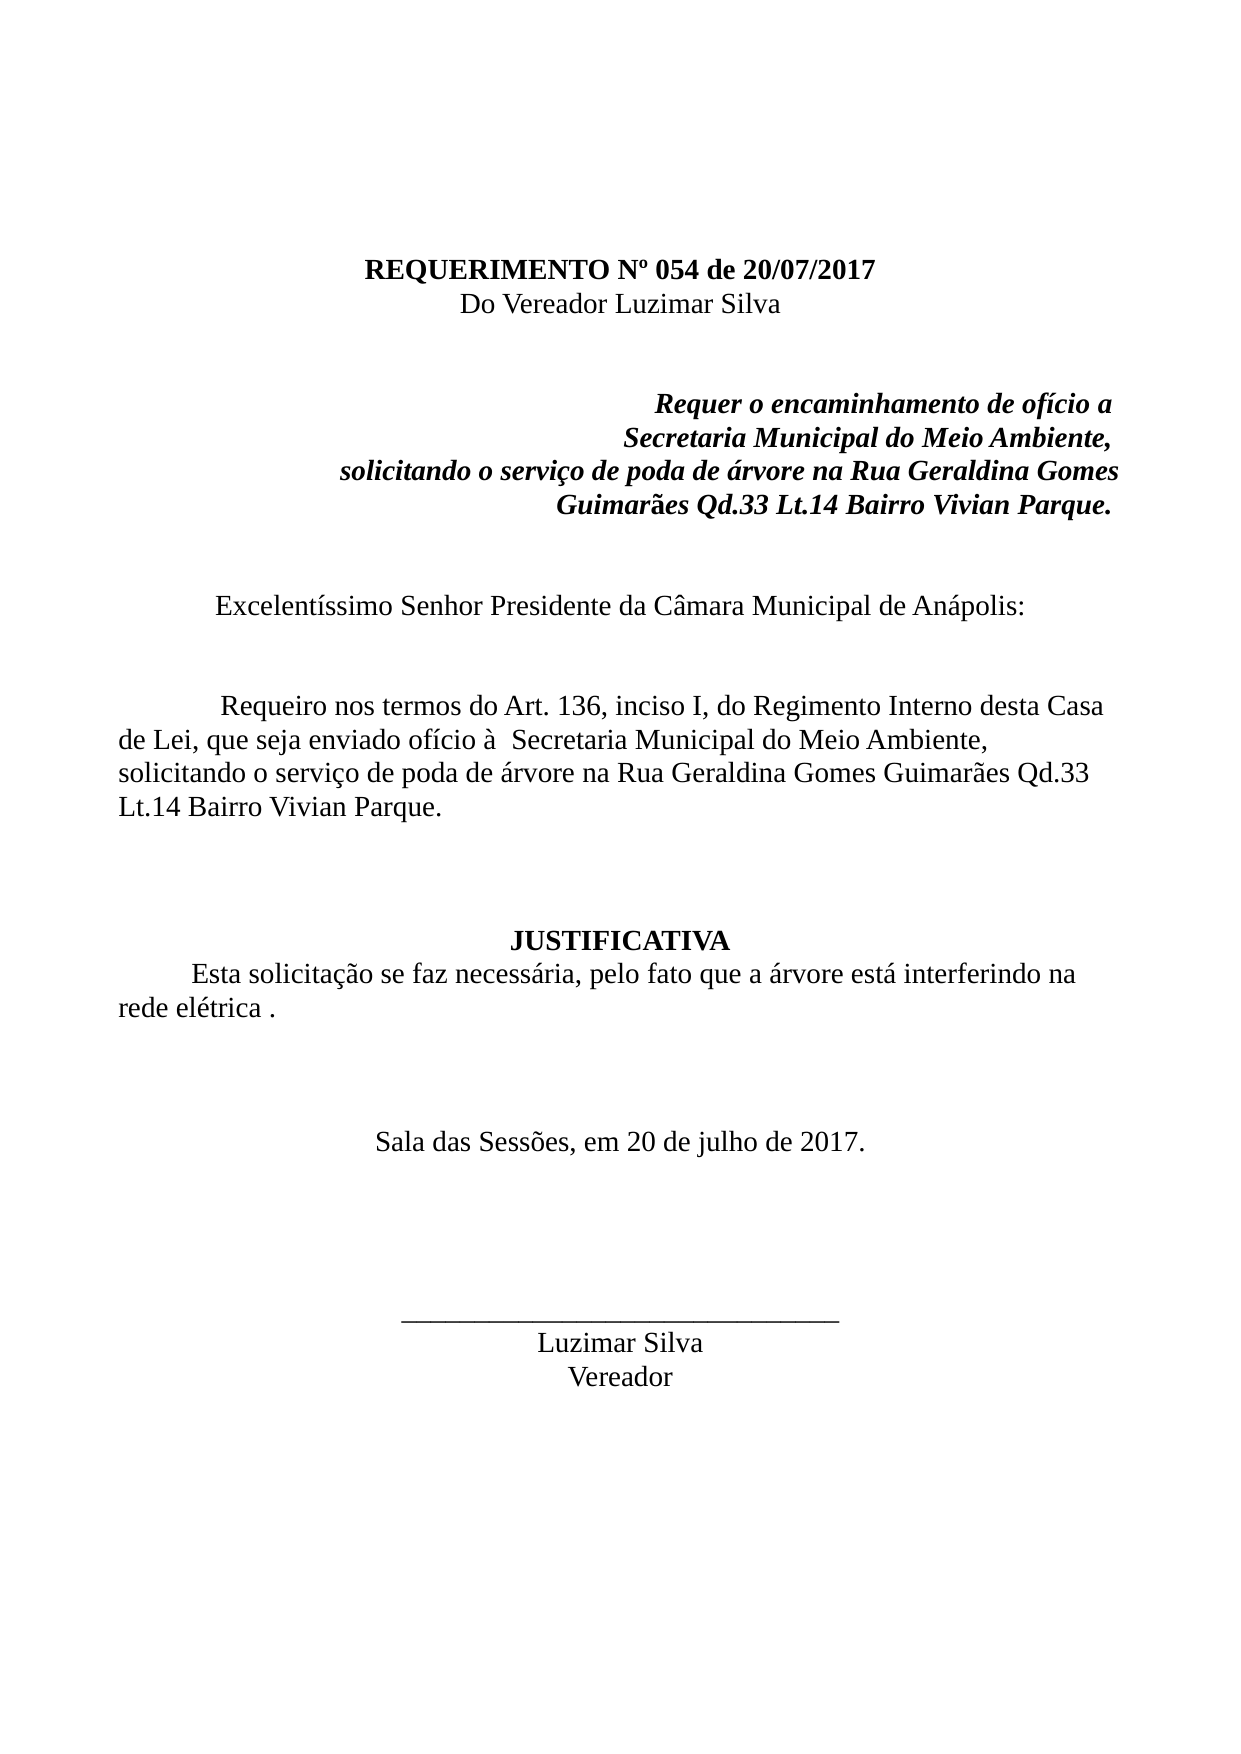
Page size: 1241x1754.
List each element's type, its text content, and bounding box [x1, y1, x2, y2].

text Sala das Sessões, em 20 de julho de 2017. [118, 1124, 1122, 1158]
text Luzimar Silva [118, 1326, 1122, 1359]
text solicitando o serviço de poda de árvore na Rua Geraldina Gomes Guimarães Qd.33 Lt.14 Bairro Vivian Parque. [118, 453, 1122, 521]
text Requeiro nos termos do Art. 136, inciso I, do Regimento Interno desta Casa [118, 688, 1122, 722]
text ______________________________ [118, 1292, 1122, 1326]
text REQUERIMENTO Nº 054 de 20/07/2017 [118, 252, 1122, 286]
text Excelentíssimo Senhor Presidente da Câmara Municipal de Anápolis: [118, 588, 1122, 621]
text de Lei, que seja enviado ofício à Secretaria Municipal do Meio Ambiente, solicitando o serviço de poda de árvore na Rua Geraldina Gomes Guimarães Qd.33 Lt.14 Bairro Vivian Parque. [118, 722, 1122, 822]
text JUSTIFICATIVA [118, 923, 1122, 957]
text Esta solicitação se faz necessária, pelo fato que a árvore está interferindo na rede elétrica . [118, 957, 1122, 1024]
text Secretaria Municipal do Meio Ambiente, [118, 420, 1122, 453]
text Vereador [118, 1359, 1122, 1393]
text Requer o encaminhamento de ofício a [118, 386, 1122, 420]
text Do Vereador Luzimar Silva [118, 286, 1122, 319]
